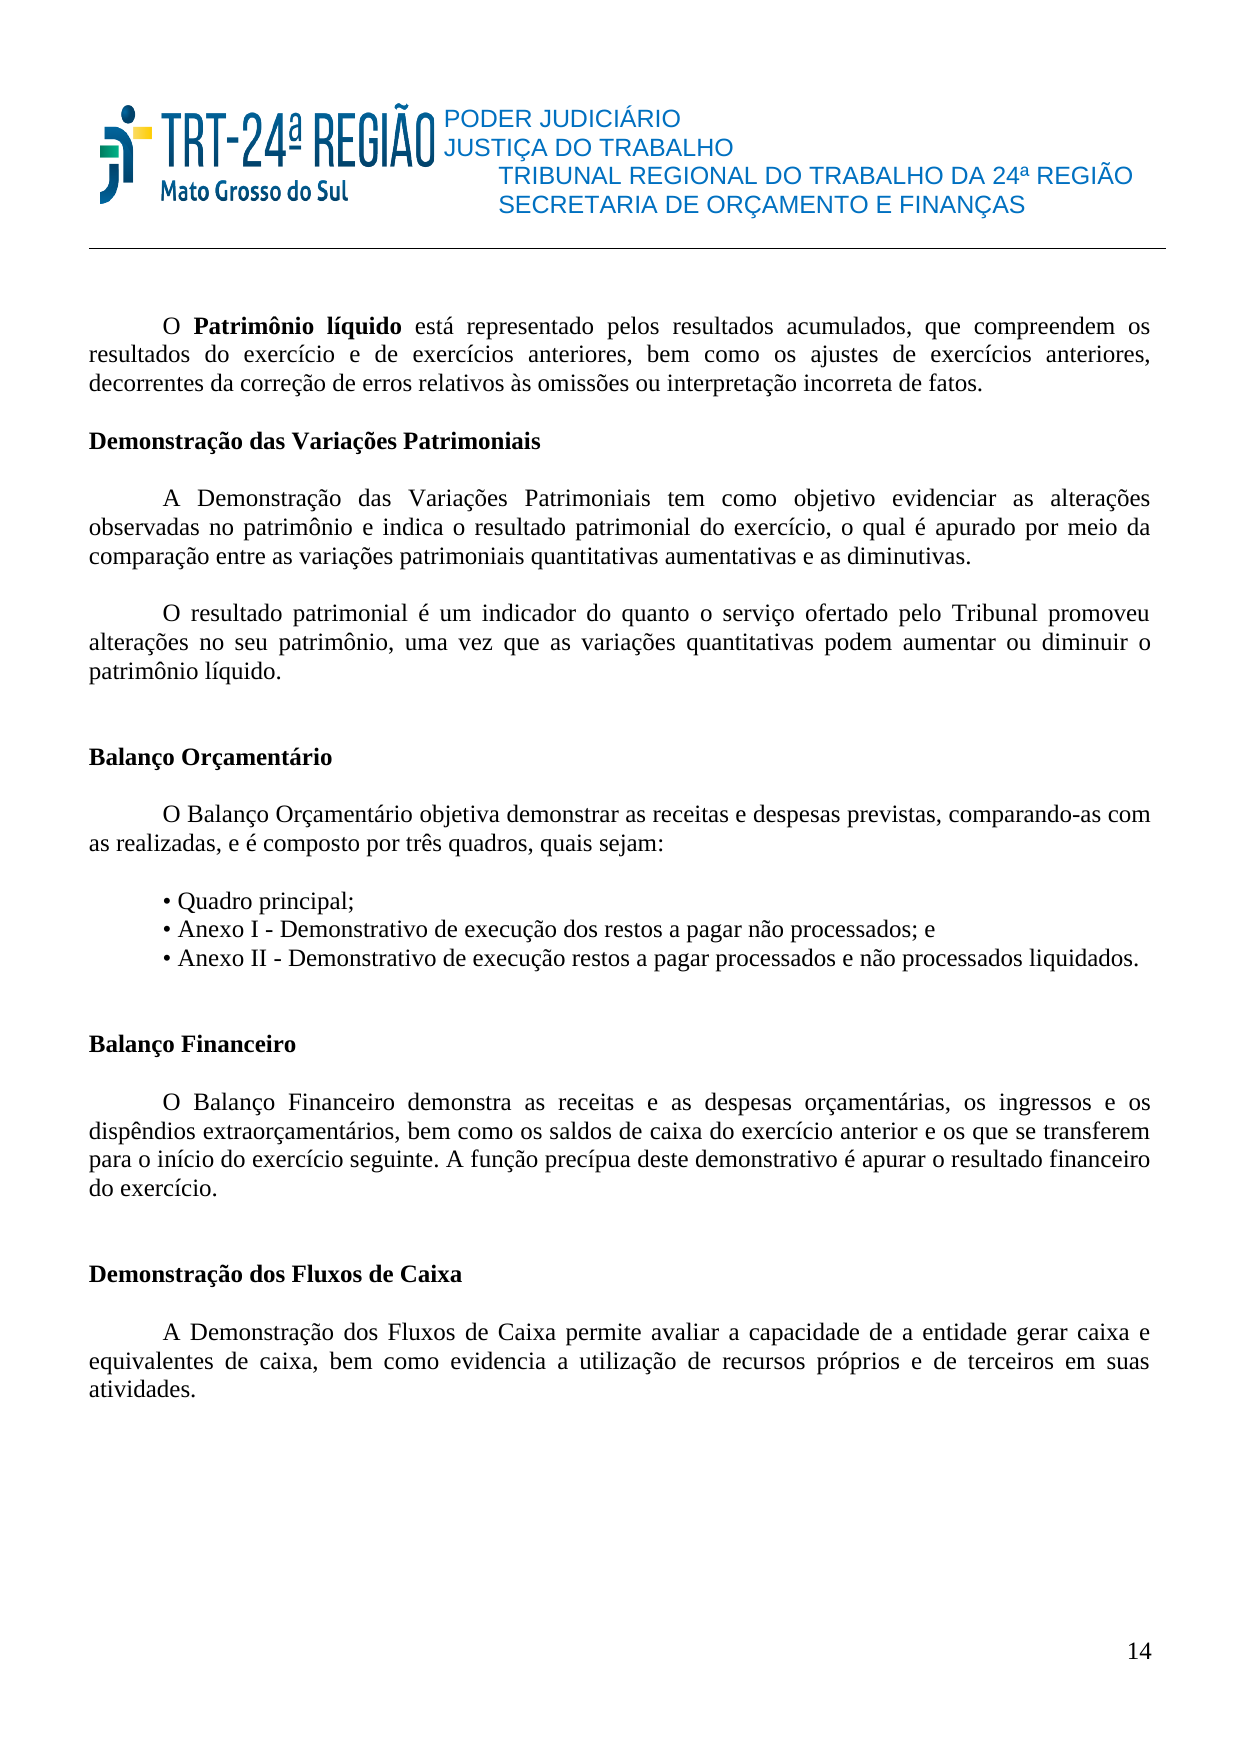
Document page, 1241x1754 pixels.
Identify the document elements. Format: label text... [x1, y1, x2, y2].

text A Demonstração das Variações Patrimoniais tem como objetivo evidenciar as alterações observadas no patrimônio e indica o resultado patrimonial do exercício, o qual é apurado por meio da comparação entre as variações patrimoniais quantitativas aumentativas e as diminutivas. [89, 483, 1152, 569]
text O Patrimônio líquido está representado pelos resultados acumulados, que compreendem os resultados do exercício e de exercícios anteriores, bem como os ajustes de exercícios anteriores, decorrentes da correção de erros relativos às omissões ou interpretação incorreta de fatos. [89, 311, 1152, 397]
text A Demonstração dos Fluxos de Caixa permite avaliar a capacidade de a entidade gerar caixa e equivalentes de caixa, bem como evidencia a utilização de recursos próprios e de terceiros em suas atividades. [89, 1317, 1152, 1403]
text • Anexo I - Demonstrativo de execução dos restos a pagar não processados; e [89, 914, 1152, 943]
text Demonstração dos Fluxos de Caixa [89, 1259, 1152, 1288]
text O Balanço Financeiro demonstra as receitas e as despesas orçamentárias, os ingressos e os dispêndios extraorçamentários, bem como os saldos de caixa do exercício anterior e os que se transferem para o início do exercício seguinte. A função precípua deste demonstrativo é apurar o resultado financeiro do exercício. [89, 1087, 1152, 1202]
text O Balanço Orçamentário objetiva demonstrar as receitas e despesas previstas, comparando-as com as realizadas, e é composto por três quadros, quais sejam: [89, 799, 1152, 857]
text • Quadro principal; [89, 886, 1152, 914]
text • Anexo II - Demonstrativo de execução restos a pagar processados e não processados liquidados. [89, 943, 1152, 972]
text Balanço Orçamentário [89, 742, 1152, 771]
text Balanço Financeiro [89, 1029, 1152, 1058]
text O resultado patrimonial é um indicador do quanto o serviço ofertado pelo Tribunal promoveu alterações no seu patrimônio, uma vez que as variações quantitativas podem aumentar ou diminuir o patrimônio líquido. [89, 598, 1152, 684]
text Demonstração das Variações Patrimoniais [89, 426, 1152, 454]
